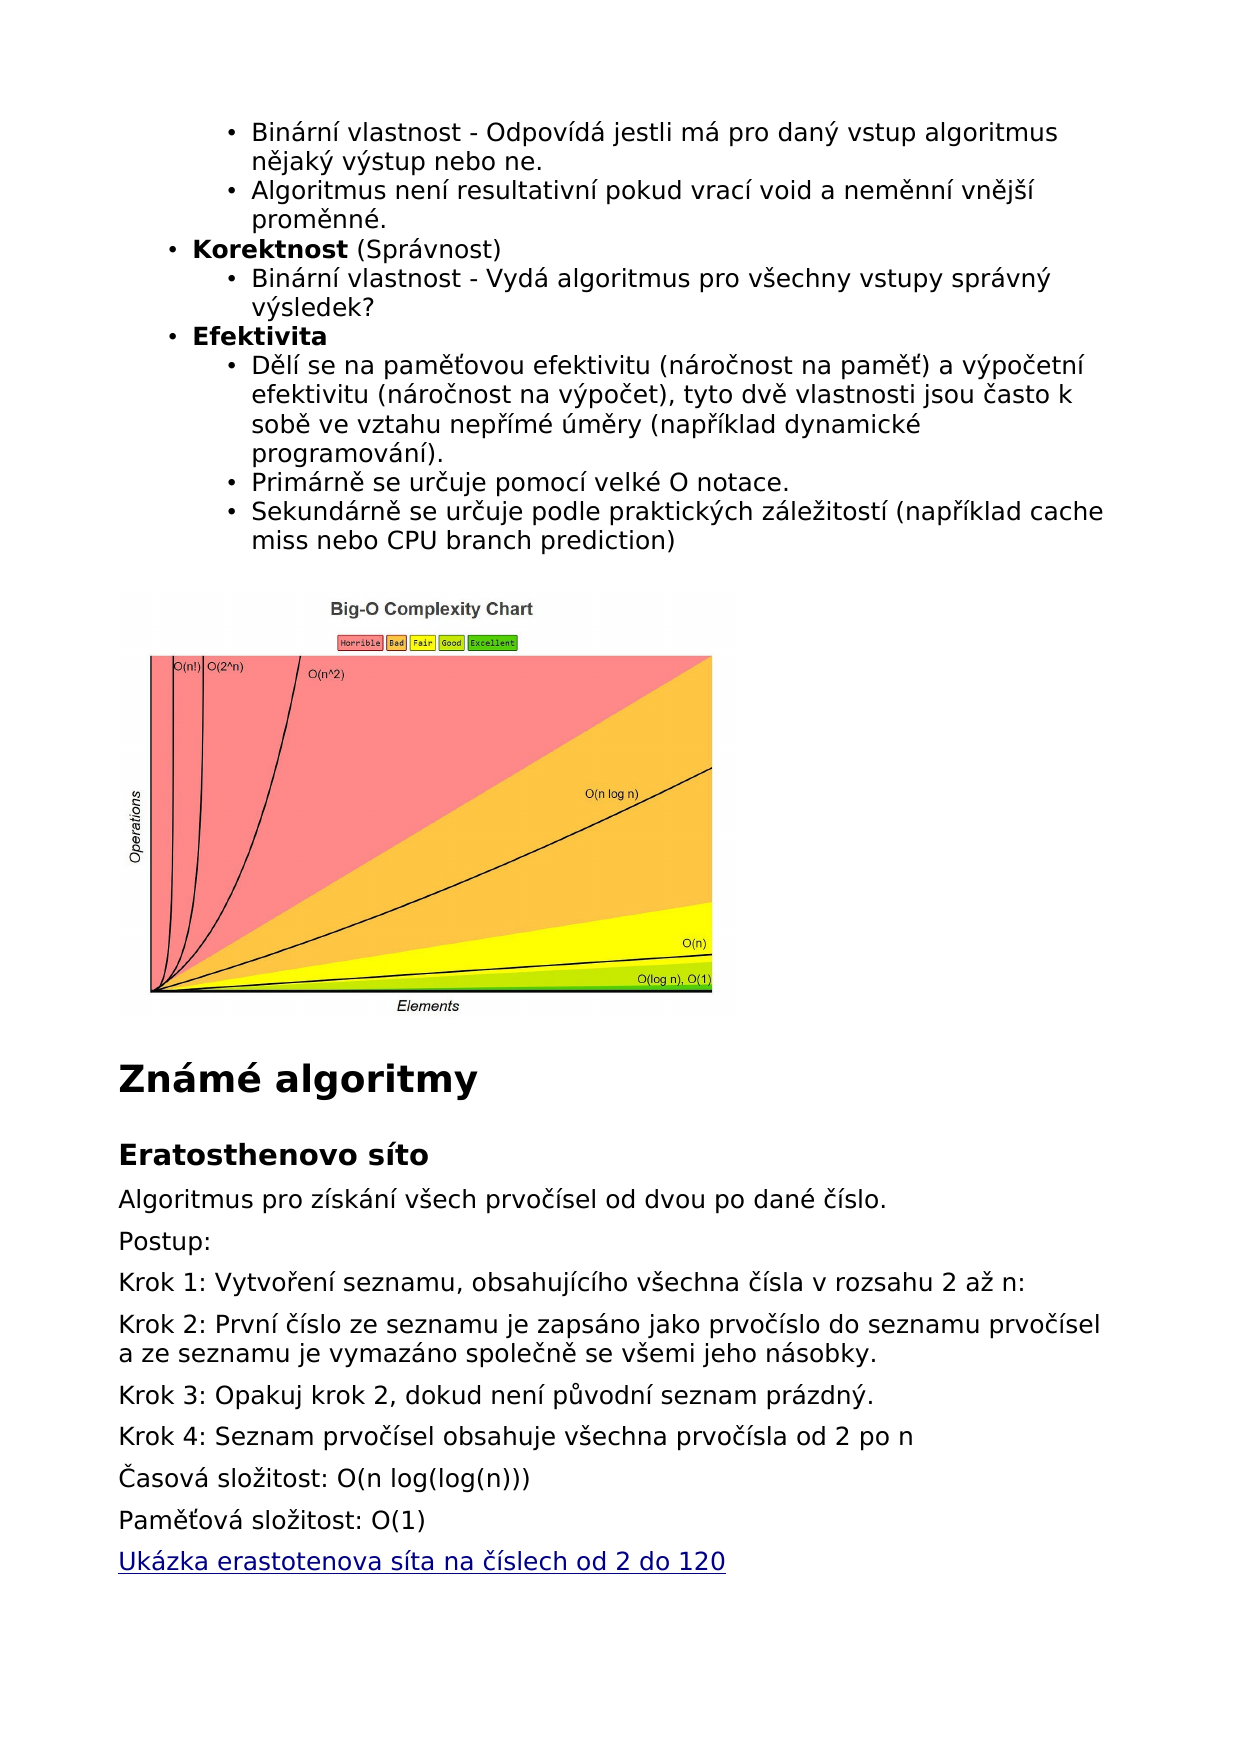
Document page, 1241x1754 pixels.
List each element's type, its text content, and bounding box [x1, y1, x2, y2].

text Časová složitost: O(n log(log(n))) [118, 1464, 1122, 1493]
list Binární vlastnost - Vydá algoritmus pro všechny vstupy správný výsledek? [236, 264, 1122, 322]
text Krok 1: Vytvoření seznamu, obsahujícího všechna čísla v rozsahu 2 až n: [118, 1268, 1122, 1297]
subtitle Známé algoritmy [118, 1057, 1122, 1101]
subtitle Eratosthenovo síto [118, 1138, 1122, 1172]
list Efektivita [177, 322, 1122, 351]
text Algoritmus pro získání všech prvočísel od dvou po dané číslo. [118, 1185, 1122, 1214]
list Dělí se na paměťovou efektivitu (náročnost na paměť) a výpočetní efektivitu (náročnost na výpočet), tyto dvě vlastnosti jsou často k sobě ve vztahu nepřímé úměry (například dynamické programování). [236, 351, 1122, 468]
text Krok 4: Seznam prvočísel obsahuje všechna prvočísla od 2 po n [118, 1422, 1122, 1452]
text Krok 3: Opakuj krok 2, dokud není původní seznam prázdný. [118, 1381, 1122, 1410]
list Algoritmus není resultativní pokud vrací void a neměnní vnější proměnné. [236, 176, 1122, 235]
text Krok 2: První číslo ze seznamu je zapsáno jako prvočíslo do seznamu prvočísel a ze seznamu je vymazáno společně se všemi jeho násobky. [118, 1310, 1122, 1368]
text Paměťová složitost: O(1) [118, 1506, 1122, 1535]
picture [118, 585, 744, 1020]
list Korektnost (Správnost) [177, 235, 1122, 264]
list Binární vlastnost - Odpovídá jestli má pro daný vstup algoritmus nějaký výstup nebo ne. [236, 118, 1122, 176]
list Primárně se určuje pomocí velké O notace. [236, 468, 1122, 497]
list Sekundárně se určuje podle praktických záležitostí (například cache miss nebo CPU branch prediction) [236, 497, 1122, 556]
text Ukázka erastotenova síta na číslech od 2 do 120 [118, 1547, 1122, 1577]
text Postup: [118, 1227, 1122, 1256]
